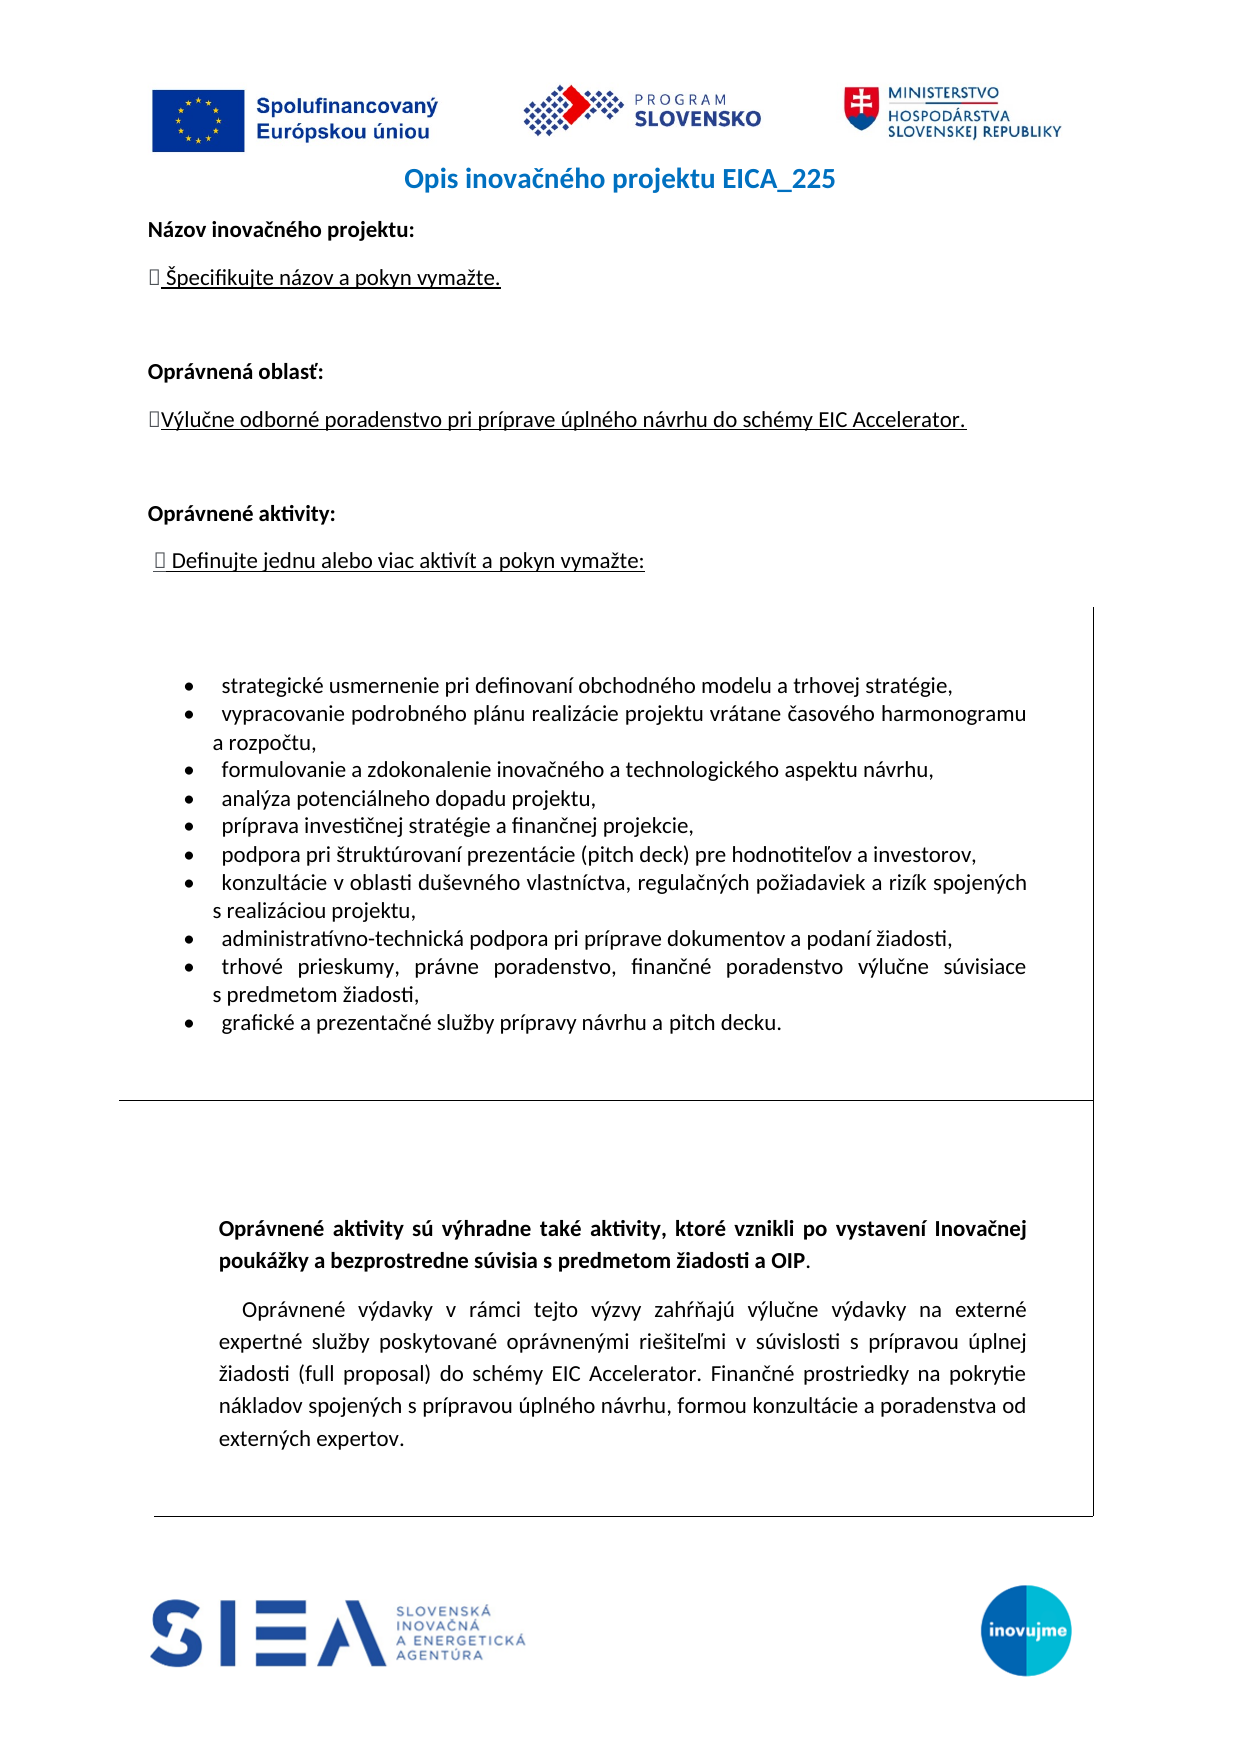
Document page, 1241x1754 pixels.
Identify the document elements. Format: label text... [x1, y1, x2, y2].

text Názov inovačného projektu: [148, 215, 1093, 243]
text ❔ Špecifikujte názov a pokyn vymažte. [148, 262, 1093, 292]
list grafické a prezentačné služby prípravy návrhu a pitch decku. [118, 1008, 1093, 1100]
text ❔ Definujte jednu alebo viac aktivít a pokyn vymažte: [148, 545, 1093, 575]
text Oprávnené aktivity sú výhradne také aktivity, ktoré vznikli po vystavení Inovačnej poukážky a bezprostredne súvisia s predmetom žiadosti a OIP. [154, 1149, 1093, 1230]
list analýza potenciálneho dopadu projektu, [118, 784, 1093, 812]
text ❔Výlučne odborné poradenstvo pri príprave úplného návrhu do schémy EIC Accelerator. [148, 403, 1093, 433]
list podpora pri štruktúrovaní prezentácie (pitch deck) pre hodnotiteľov a investorov, [118, 840, 1093, 868]
list príprava investičnej stratégie a finančnej projekcie, [118, 812, 1093, 840]
list konzultácie v oblasti duševného vlastníctva, regulačných požiadaviek a rizík spojených s realizáciou projektu, [118, 868, 1093, 924]
text Oprávnené aktivity: [148, 499, 1093, 527]
text Oprávnené výdavky v rámci tejto výzvy zahŕňajú výlučne výdavky na externé expertné služby poskytované oprávnenými riešiteľmi v súvislosti s prípravou úplnej žiadosti (full proposal) do schémy EIC Accelerator. Finančné prostriedky na pokrytie nákladov spojených s prípravou úplného návrhu, formou konzultácie a poradenstva od externých expertov. [154, 1230, 1093, 1516]
list formulovanie a zdokonalenie inovačného a technologického aspektu návrhu, [118, 756, 1093, 784]
list strategické usmernenie pri definovaní obchodného modelu a trhovej stratégie, [118, 607, 1093, 699]
text Oprávnená oblasť: [148, 357, 1093, 385]
list trhové prieskumy, právne poradenstvo, finančné poradenstvo výlučne súvisiace s predmetom žiadosti, [118, 952, 1093, 1008]
list vypracovanie podrobného plánu realizácie projektu vrátane časového harmonogramu a rozpočtu, [118, 699, 1093, 756]
text Opis inovačného projektu EICA_225 [148, 161, 1093, 196]
list administratívno-technická podpora pri príprave dokumentov a podaní žiadosti, [118, 924, 1093, 952]
